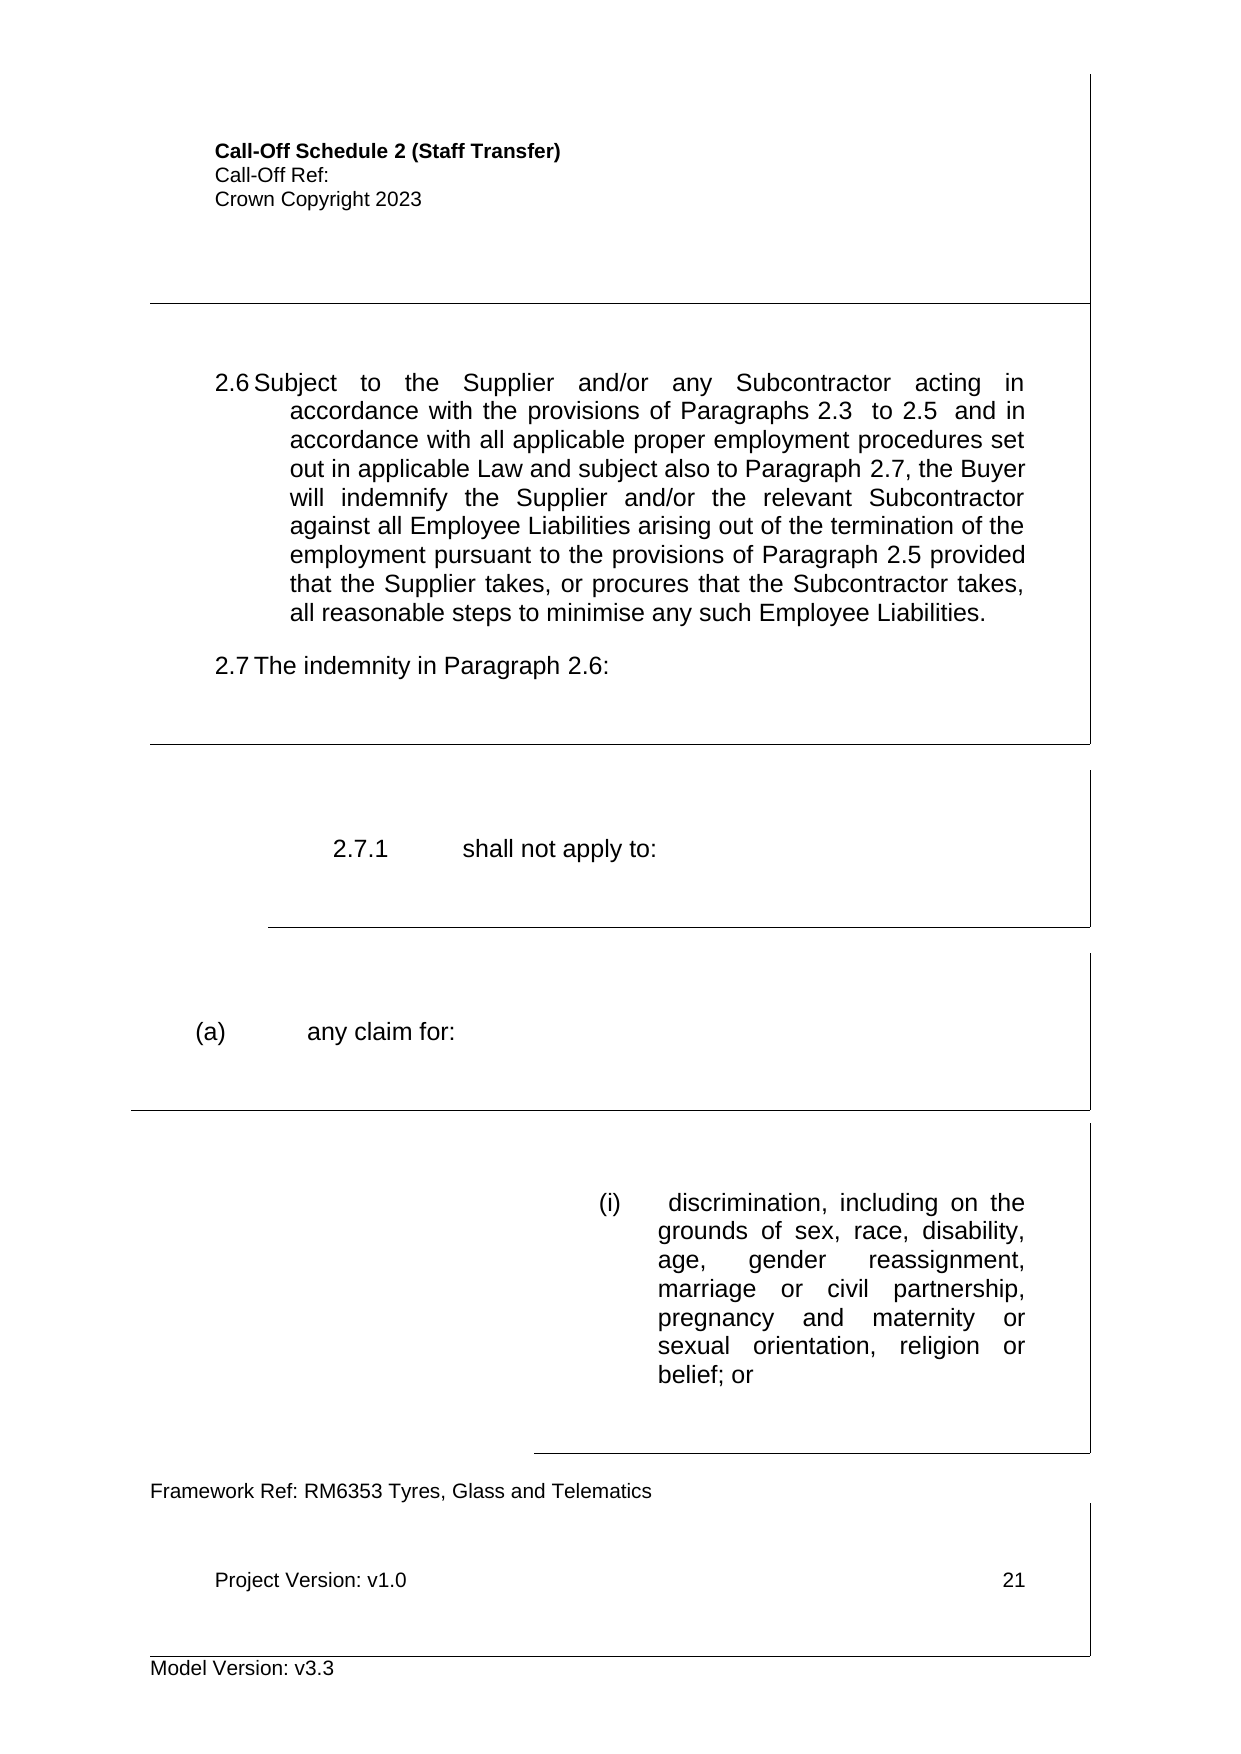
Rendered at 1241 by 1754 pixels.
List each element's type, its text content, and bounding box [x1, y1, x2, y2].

list any claim for: [131, 952, 1090, 1110]
list The indemnity in Paragraph 2.6: [150, 587, 1090, 744]
list Subject to the Supplier and/or any Subcontractor acting in accordance with the provisions of Paragraphs 2.3 to 2.5 and in accordance with all applicable proper employment procedures set out in applicable Law and subject also to Paragraph 2.7, the Buyer will indemnify the Supplier and/or the relevant Subcontractor against all Employee Liabilities arising out of the termination of the employment pursuant to the provisions of Paragraph 2.5 provided that the Supplier takes, or procures that the Subcontractor takes, all reasonable steps to minimise any such Employee Liabilities. [150, 303, 1090, 587]
list shall not apply to: [268, 769, 1090, 927]
list discrimination, including on the grounds of sex, race, disability, age, gender reassignment, marriage or civil partnership, pregnancy and maternity or sexual orientation, religion or belief; or [534, 1123, 1090, 1453]
